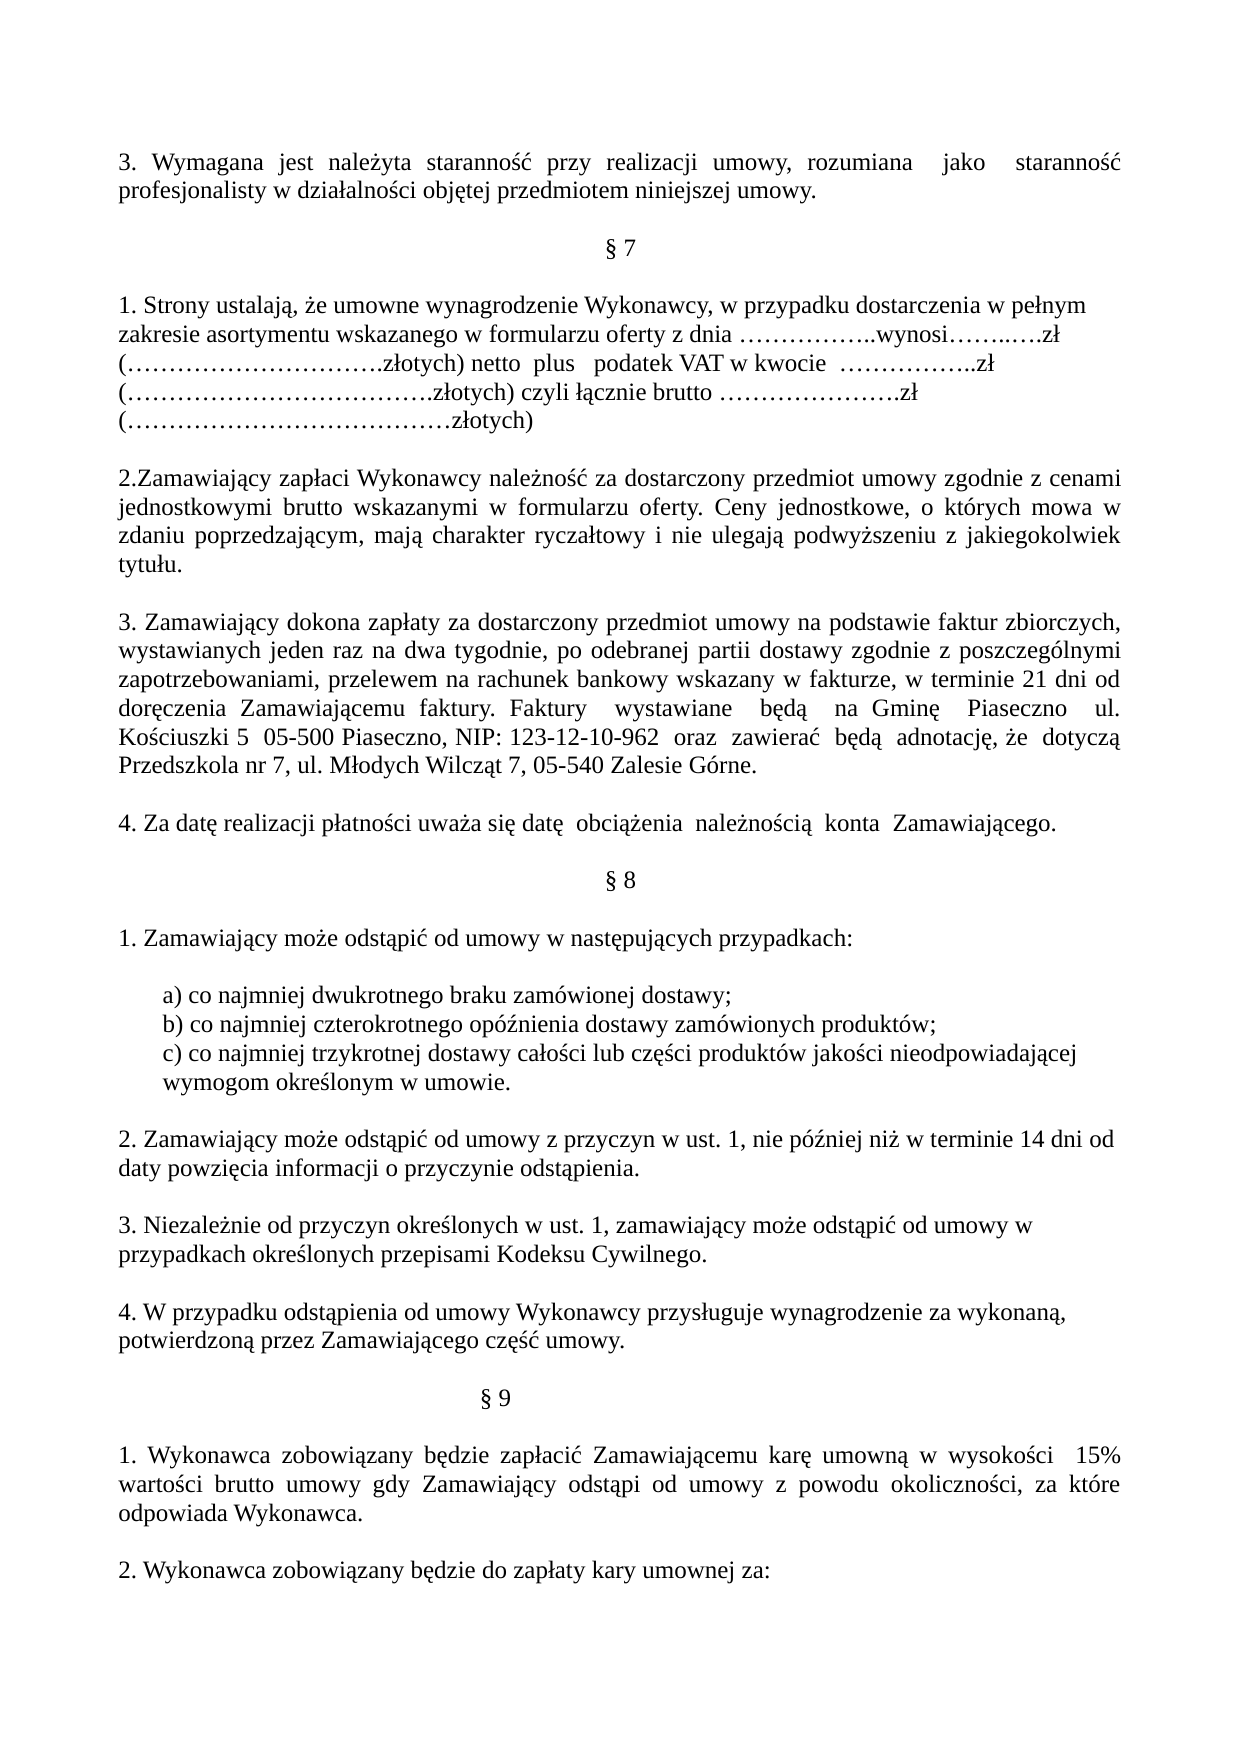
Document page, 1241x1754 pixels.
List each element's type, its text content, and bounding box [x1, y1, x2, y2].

text 1. Zamawiający może odstąpić od umowy w następujących przypadkach: [118, 923, 1122, 952]
text 4. Za datę realizacji płatności uważa się datę obciążenia należnością konta Zamawiającego. [118, 808, 1122, 837]
text 2.Zamawiający zapłaci Wykonawcy należność za dostarczony przedmiot umowy zgodnie z cenami jednostkowymi brutto wskazanymi w formularzu oferty. Ceny jednostkowe, o których mowa w zdaniu poprzedzającym, mają charakter ryczałtowy i nie ulegają podwyższeniu z jakiegokolwiek tytułu. [118, 463, 1122, 578]
text 1. Strony ustalają, że umowne wynagrodzenie Wykonawcy, w przypadku dostarczenia w pełnym zakresie asortymentu wskazanego w formularzu oferty z dnia ……………..wynosi……..….zł (………………………….złotych) netto plus podatek VAT w kwocie ……………..zł (……………………………….złotych) czyli łącznie brutto ………………….zł (…………………………………złotych) [118, 291, 1122, 434]
text 4. W przypadku odstąpienia od umowy Wykonawcy przysługuje wynagrodzenie za wykonaną, potwierdzoną przez Zamawiającego część umowy. [118, 1297, 1122, 1354]
text § 7 [118, 233, 1122, 262]
list 2. Wykonawca zobowiązany będzie do zapłaty kary umownej za: [118, 1556, 1122, 1584]
text § 9 [118, 1383, 1122, 1412]
text 3. Zamawiający dokona zapłaty za dostarczony przedmiot umowy na podstawie faktur zbiorczych, wystawianych jeden raz na dwa tygodnie, po odebranej partii dostawy zgodnie z poszczególnymi zapotrzebowaniami, przelewem na rachunek bankowy wskazany w fakturze, w terminie 21 dni od doręczenia Zamawiającemu faktury. Faktury wystawiane będą na Gminę Piaseczno ul. Kościuszki 5 05-500 Piaseczno, NIP: 123-12-10-962 oraz zawierać będą adnotację, że dotyczą Przedszkola nr 7, ul. Młodych Wilcząt 7, 05-540 Zalesie Górne. [118, 607, 1122, 779]
text a) co najmniej dwukrotnego braku zamówionej dostawy; [162, 981, 1122, 1009]
list 3. Wymagana jest należyta staranność przy realizacji umowy, rozumiana jako staranność profesjonalisty w działalności objętej przedmiotem niniejszej umowy. [118, 147, 1122, 204]
text 3. Niezależnie od przyczyn określonych w ust. 1, zamawiający może odstąpić od umowy w przypadkach określonych przepisami Kodeksu Cywilnego. [118, 1211, 1122, 1268]
text b) co najmniej czterokrotnego opóźnienia dostawy zamówionych produktów; [162, 1009, 1122, 1038]
text 2. Zamawiający może odstąpić od umowy z przyczyn w ust. 1, nie później niż w terminie 14 dni od daty powzięcia informacji o przyczynie odstąpienia. [118, 1124, 1122, 1182]
text § 8 [118, 866, 1122, 894]
list 1. Wykonawca zobowiązany będzie zapłacić Zamawiającemu karę umowną w wysokości 15% wartości brutto umowy gdy Zamawiający odstąpi od umowy z powodu okoliczności, za które odpowiada Wykonawca. [118, 1441, 1122, 1527]
text c) co najmniej trzykrotnej dostawy całości lub części produktów jakości nieodpowiadającej wymogom określonym w umowie. [162, 1038, 1122, 1096]
